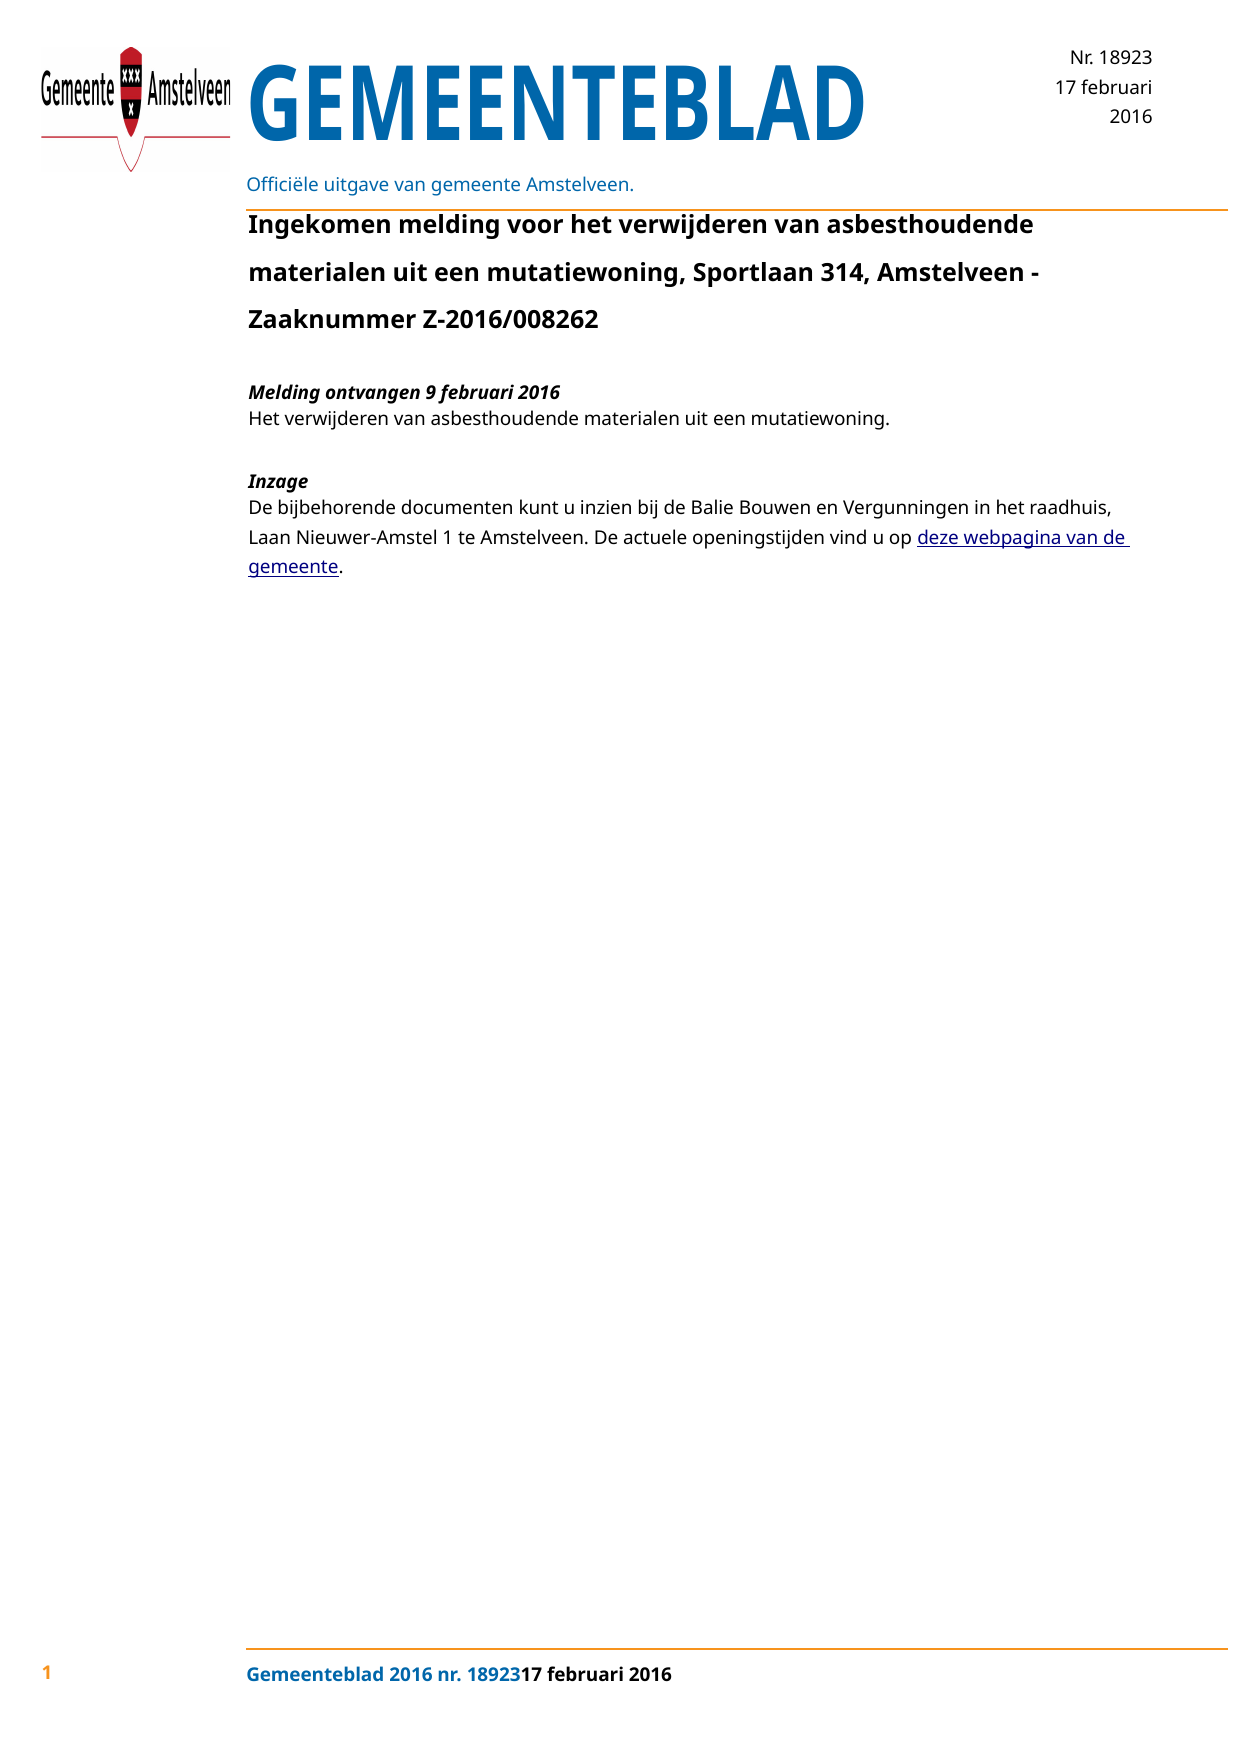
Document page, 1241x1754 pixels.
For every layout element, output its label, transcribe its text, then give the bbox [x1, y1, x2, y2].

picture [41, 47, 231, 172]
text Inzage [248, 469, 1152, 494]
text Ingekomen melding voor het verwijderen van asbesthoudende materialen uit een mutatiewoning, Sportlaan 314, Amstelveen - Zaaknummer Z-2016/008262 [248, 211, 1152, 336]
text Melding ontvangen 9 februari 2016 [248, 379, 1152, 405]
text De bijbehorende documenten kunt u inzien bij de Balie Bouwen en Vergunningen in het raadhuis, Laan Nieuwer-Amstel 1 te Amstelveen. De actuele openingstijden vind u op deze webpagina van de gemeente. [248, 494, 1152, 579]
text Het verwijderen van asbesthoudende materialen uit een mutatiewoning. [248, 405, 1152, 431]
